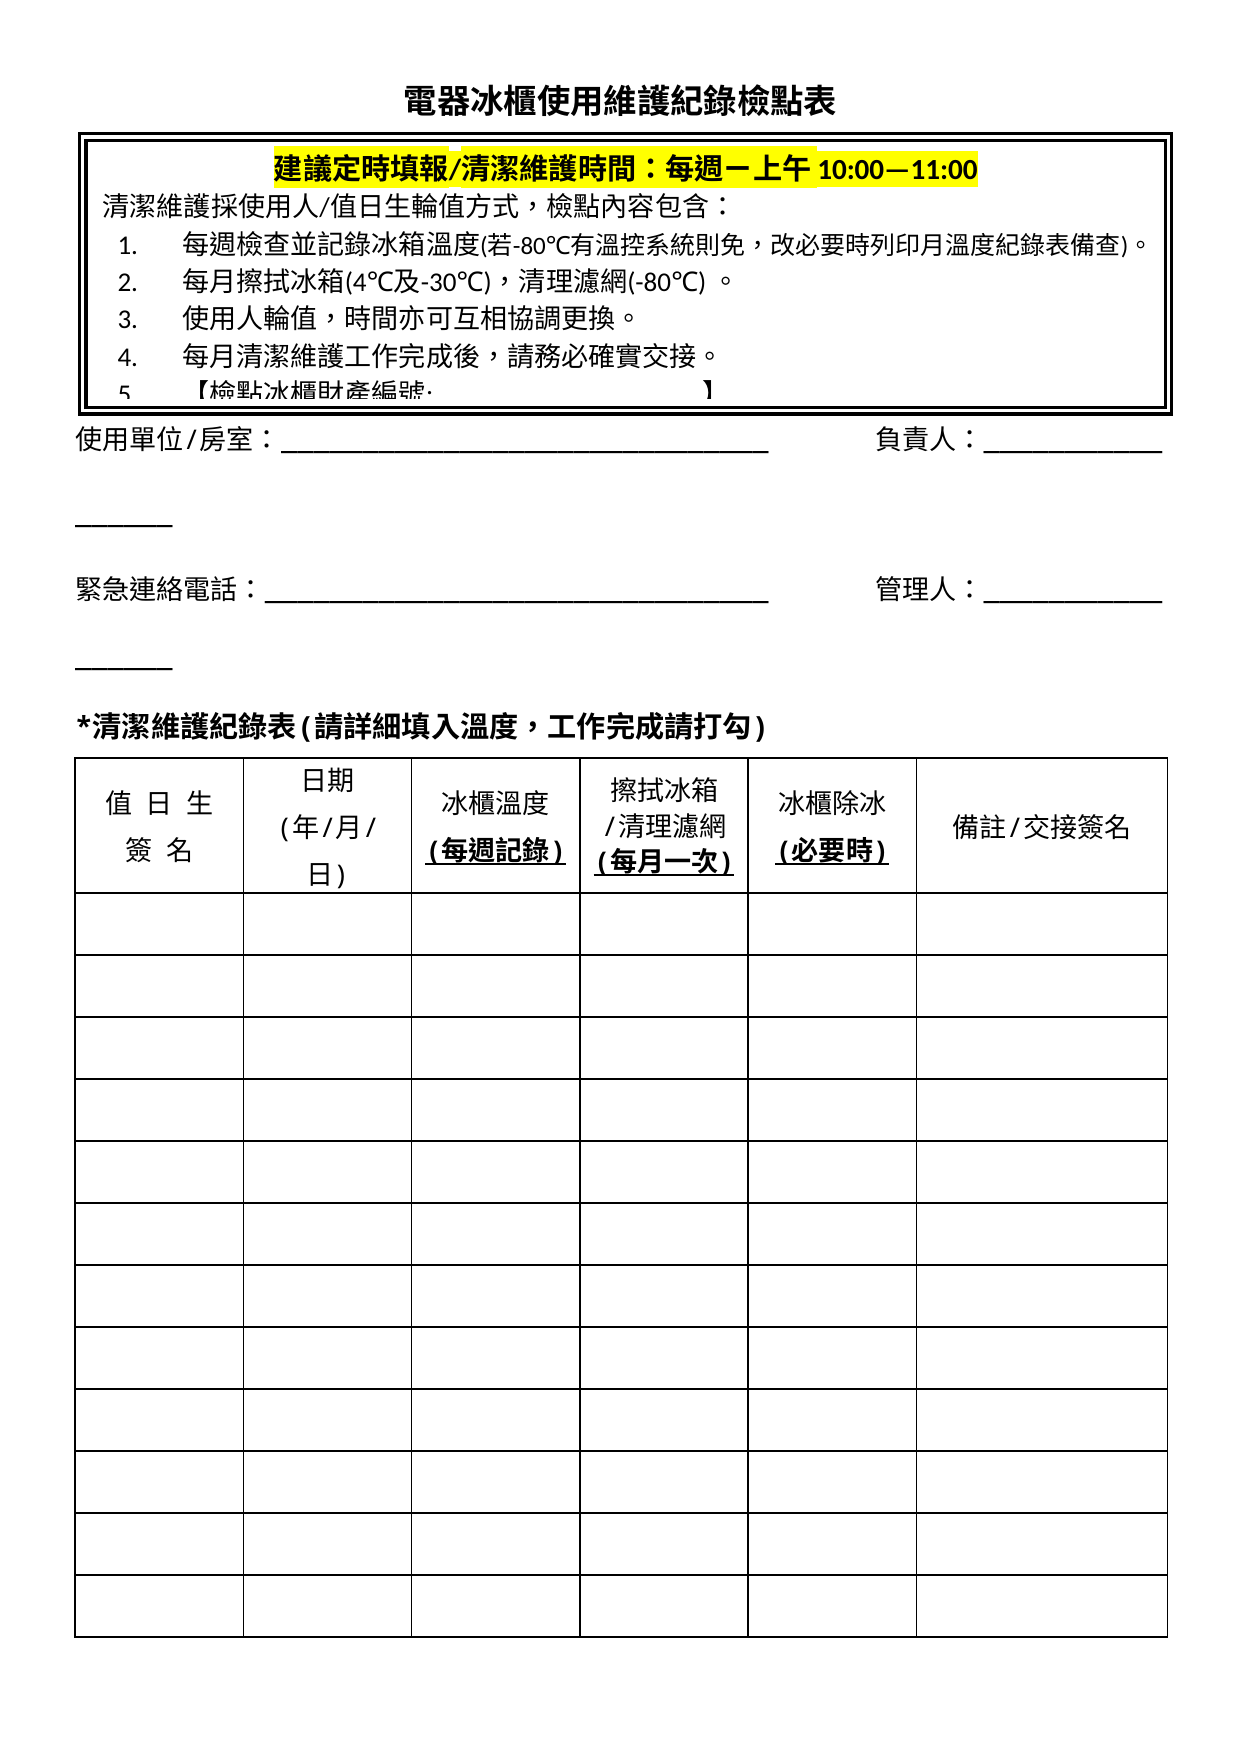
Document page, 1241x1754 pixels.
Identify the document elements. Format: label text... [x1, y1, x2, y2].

table_cell [749, 1514, 916, 1574]
table_cell [749, 1080, 916, 1140]
table_cell [917, 1390, 1167, 1450]
text 電器冰櫃使用維護紀錄檢點表 [75, 75, 1165, 123]
table_cell [76, 956, 243, 1016]
table_cell [749, 1142, 916, 1202]
list 使用人輪值，時間亦可互相協調更換。 [117, 299, 1149, 336]
table_header 備註/交接簽名 [917, 759, 1167, 892]
table_cell [412, 1576, 579, 1636]
table_cell [412, 1080, 579, 1140]
table_cell [244, 1142, 411, 1202]
table_cell [581, 1080, 747, 1140]
table_cell [581, 1514, 747, 1574]
table_cell [244, 1576, 411, 1636]
table_cell [76, 1452, 243, 1512]
table_cell [581, 1018, 747, 1078]
table_header 冰櫃溫度 (每週記錄) [412, 759, 579, 892]
table_cell [412, 1328, 579, 1388]
table_cell [76, 1142, 243, 1202]
table_cell [412, 1452, 579, 1512]
text [81, 135, 1170, 412]
table_cell [581, 1266, 747, 1326]
table_cell [917, 1514, 1167, 1574]
table_cell [76, 1204, 243, 1264]
table_cell [917, 1080, 1167, 1140]
table_cell [244, 1390, 411, 1450]
table_cell [917, 1452, 1167, 1512]
table_cell [917, 894, 1167, 954]
table_cell [917, 1328, 1167, 1388]
table_cell [244, 1452, 411, 1512]
table_cell [76, 1266, 243, 1326]
table_cell [749, 1204, 916, 1264]
text 建議定時填報/清潔維護時間：每週ㄧ上午10:00—11:00 [102, 149, 1149, 187]
table_cell [76, 1514, 243, 1574]
table_cell [244, 1328, 411, 1388]
table_cell [917, 1266, 1167, 1326]
table_cell [581, 1204, 747, 1264]
table_cell [76, 1390, 243, 1450]
table_cell [412, 1142, 579, 1202]
list 每週檢查並記錄冰箱溫度(若-80℃有溫控系統則免，改必要時列印月溫度紀錄表備查)。 [117, 224, 1163, 262]
list 【檢點冰櫃財產編號: 】 [117, 374, 1149, 399]
table_cell [412, 1266, 579, 1326]
table_cell [917, 1204, 1167, 1264]
table_cell [581, 956, 747, 1016]
table_cell [749, 894, 916, 954]
table_cell [244, 1204, 411, 1264]
table_cell [244, 1266, 411, 1326]
table_cell [76, 894, 243, 954]
table_cell [581, 1390, 747, 1450]
table_cell [76, 1328, 243, 1388]
table_cell [76, 1576, 243, 1636]
list 每月清潔維護工作完成後，請務必確實交接。 [117, 336, 1149, 374]
table_cell [749, 1452, 916, 1512]
table_cell [749, 1390, 916, 1450]
table_cell [581, 1576, 747, 1636]
table_cell [917, 956, 1167, 1016]
table_cell [412, 894, 579, 954]
table_cell [76, 1080, 243, 1140]
table_header 冰櫃除冰 (必要時) [749, 759, 916, 892]
table_cell [412, 1514, 579, 1574]
table_cell [412, 1204, 579, 1264]
table_cell [412, 956, 579, 1016]
table_cell [244, 894, 411, 954]
table_cell [749, 1576, 916, 1636]
table_cell [581, 1142, 747, 1202]
table_cell [244, 956, 411, 1016]
table_cell [749, 1266, 916, 1326]
table_cell [581, 1328, 747, 1388]
table_cell [917, 1576, 1167, 1636]
table_cell [749, 1018, 916, 1078]
list 每月擦拭冰箱(4℃及-30℃)，清理濾網(-80℃) 。 [117, 262, 1149, 299]
text *清潔維護紀錄表(請詳細填入溫度，工作完成請打勾) [75, 703, 1165, 746]
table_cell [412, 1390, 579, 1450]
table_cell [749, 1328, 916, 1388]
table_cell [412, 1018, 579, 1078]
table_cell [244, 1018, 411, 1078]
table_header 日期 (年/月/日) [244, 759, 411, 892]
table_cell [749, 956, 916, 1016]
table_cell [917, 1018, 1167, 1078]
text 緊急連絡電話：_______________________________ 管理人：_________________ [75, 568, 1165, 674]
table_cell [76, 1018, 243, 1078]
table_cell [581, 1452, 747, 1512]
table_cell [581, 894, 747, 954]
text 清潔維護採使用人/值日生輪值方式，檢點內容包含： [102, 187, 1149, 224]
text 使用單位/房室：______________________________ 負責人：_________________ [75, 418, 1165, 531]
table_cell [244, 1514, 411, 1574]
table_header 擦拭冰箱 /清理濾網 (每月一次) [581, 759, 747, 892]
table_header 值 日 生 簽 名 [76, 759, 243, 892]
table_cell [917, 1142, 1167, 1202]
table_cell [244, 1080, 411, 1140]
